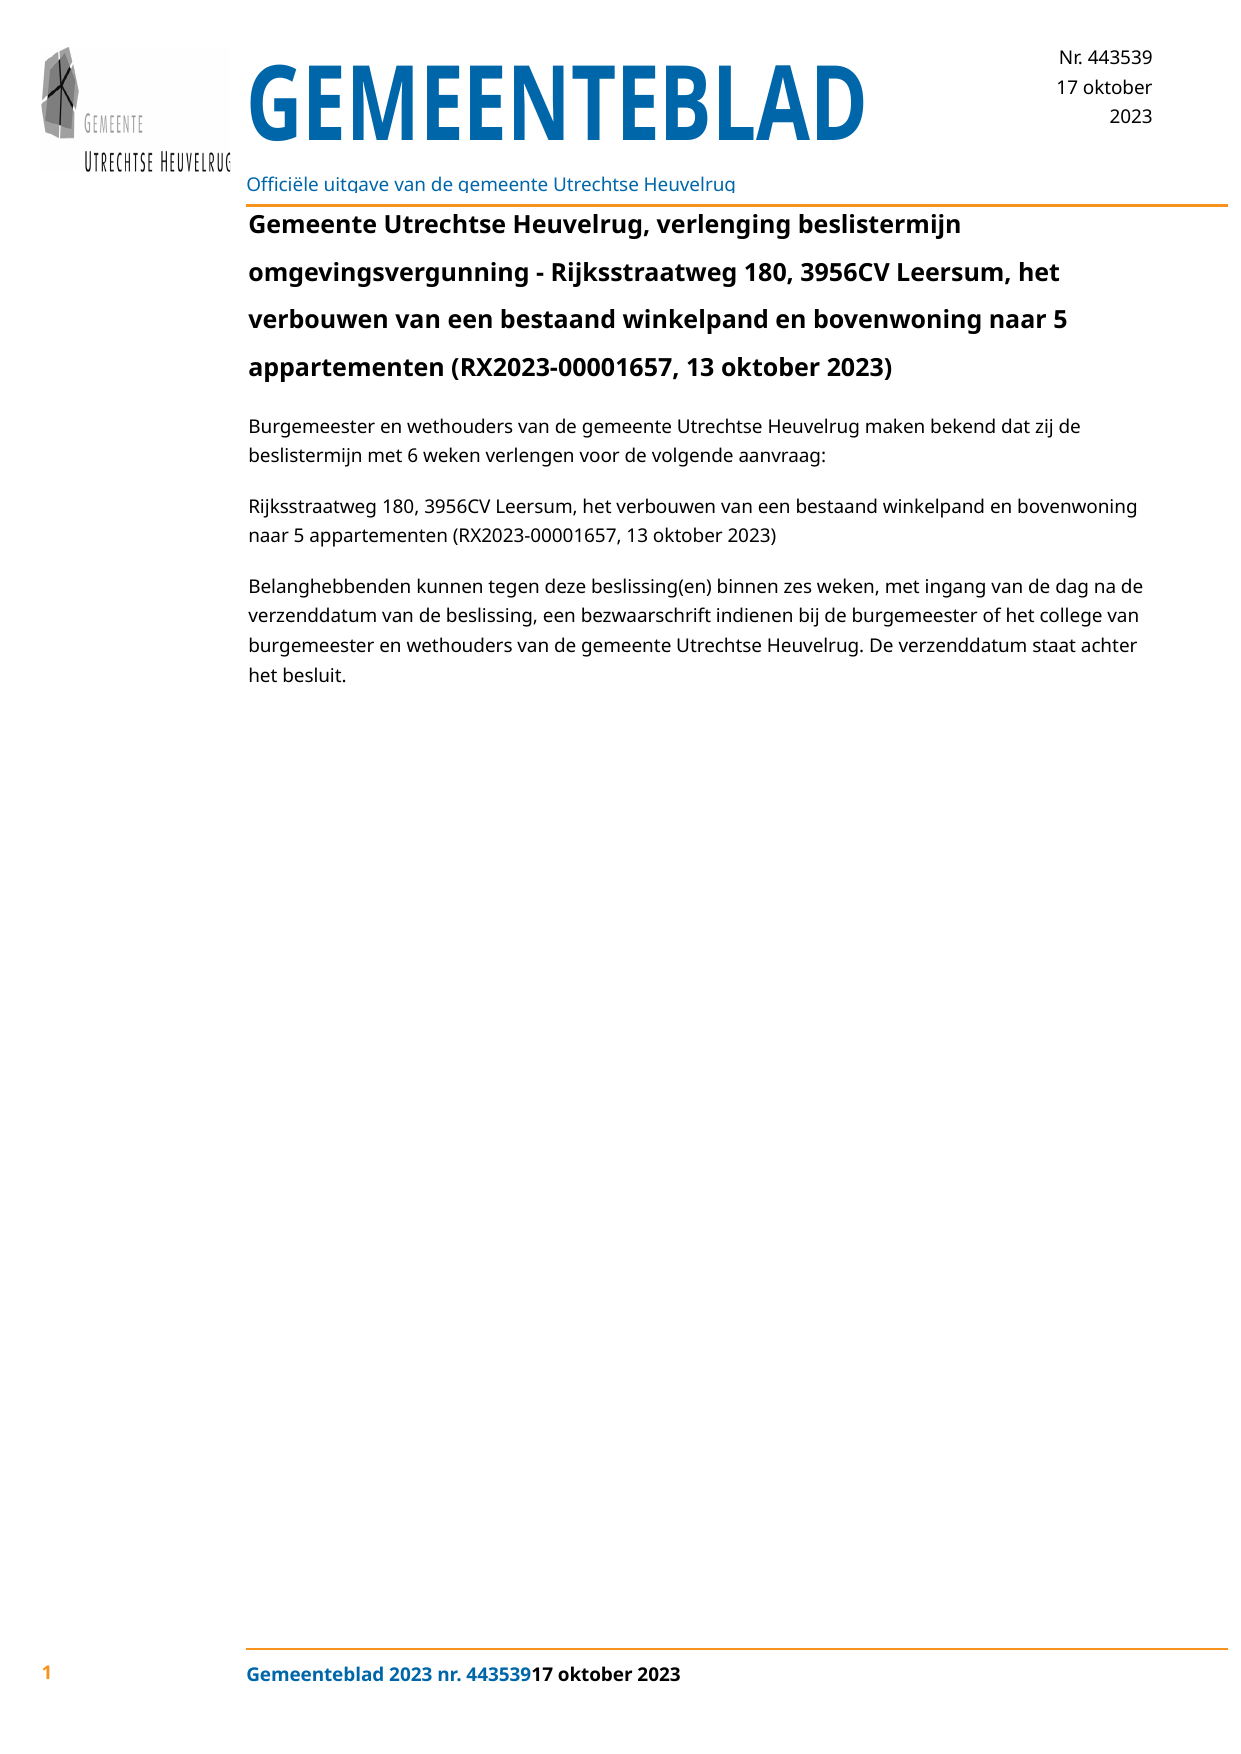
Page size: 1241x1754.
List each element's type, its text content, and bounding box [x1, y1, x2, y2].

text Gemeente Utrechtse Heuvelrug, verlenging beslistermijn omgevingsvergunning - Rijksstraatweg 180, 3956CV Leersum, het verbouwen van een bestaand winkelpand en bovenwoning naar 5 appartementen (RX2023-00001657, 13 oktober 2023) [248, 207, 1152, 384]
text Belanghebbenden kunnen tegen deze beslissing(en) binnen zes weken, met ingang van de dag na de verzenddatum van de beslissing, een bezwaarschrift indienen bij de burgemeester of het college van burgemeester en wethouders van de gemeente Utrechtse Heuvelrug. De verzenddatum staat achter het besluit. [248, 573, 1152, 688]
picture [41, 47, 231, 172]
text Burgemeester en wethouders van de gemeente Utrechtse Heuvelrug maken bekend dat zij de beslistermijn met 6 weken verlengen voor de volgende aanvraag: [248, 413, 1152, 468]
text Rijksstraatweg 180, 3956CV Leersum, het verbouwen van een bestaand winkelpand en bovenwoning naar 5 appartementen (RX2023-00001657, 13 oktober 2023) [248, 493, 1152, 548]
